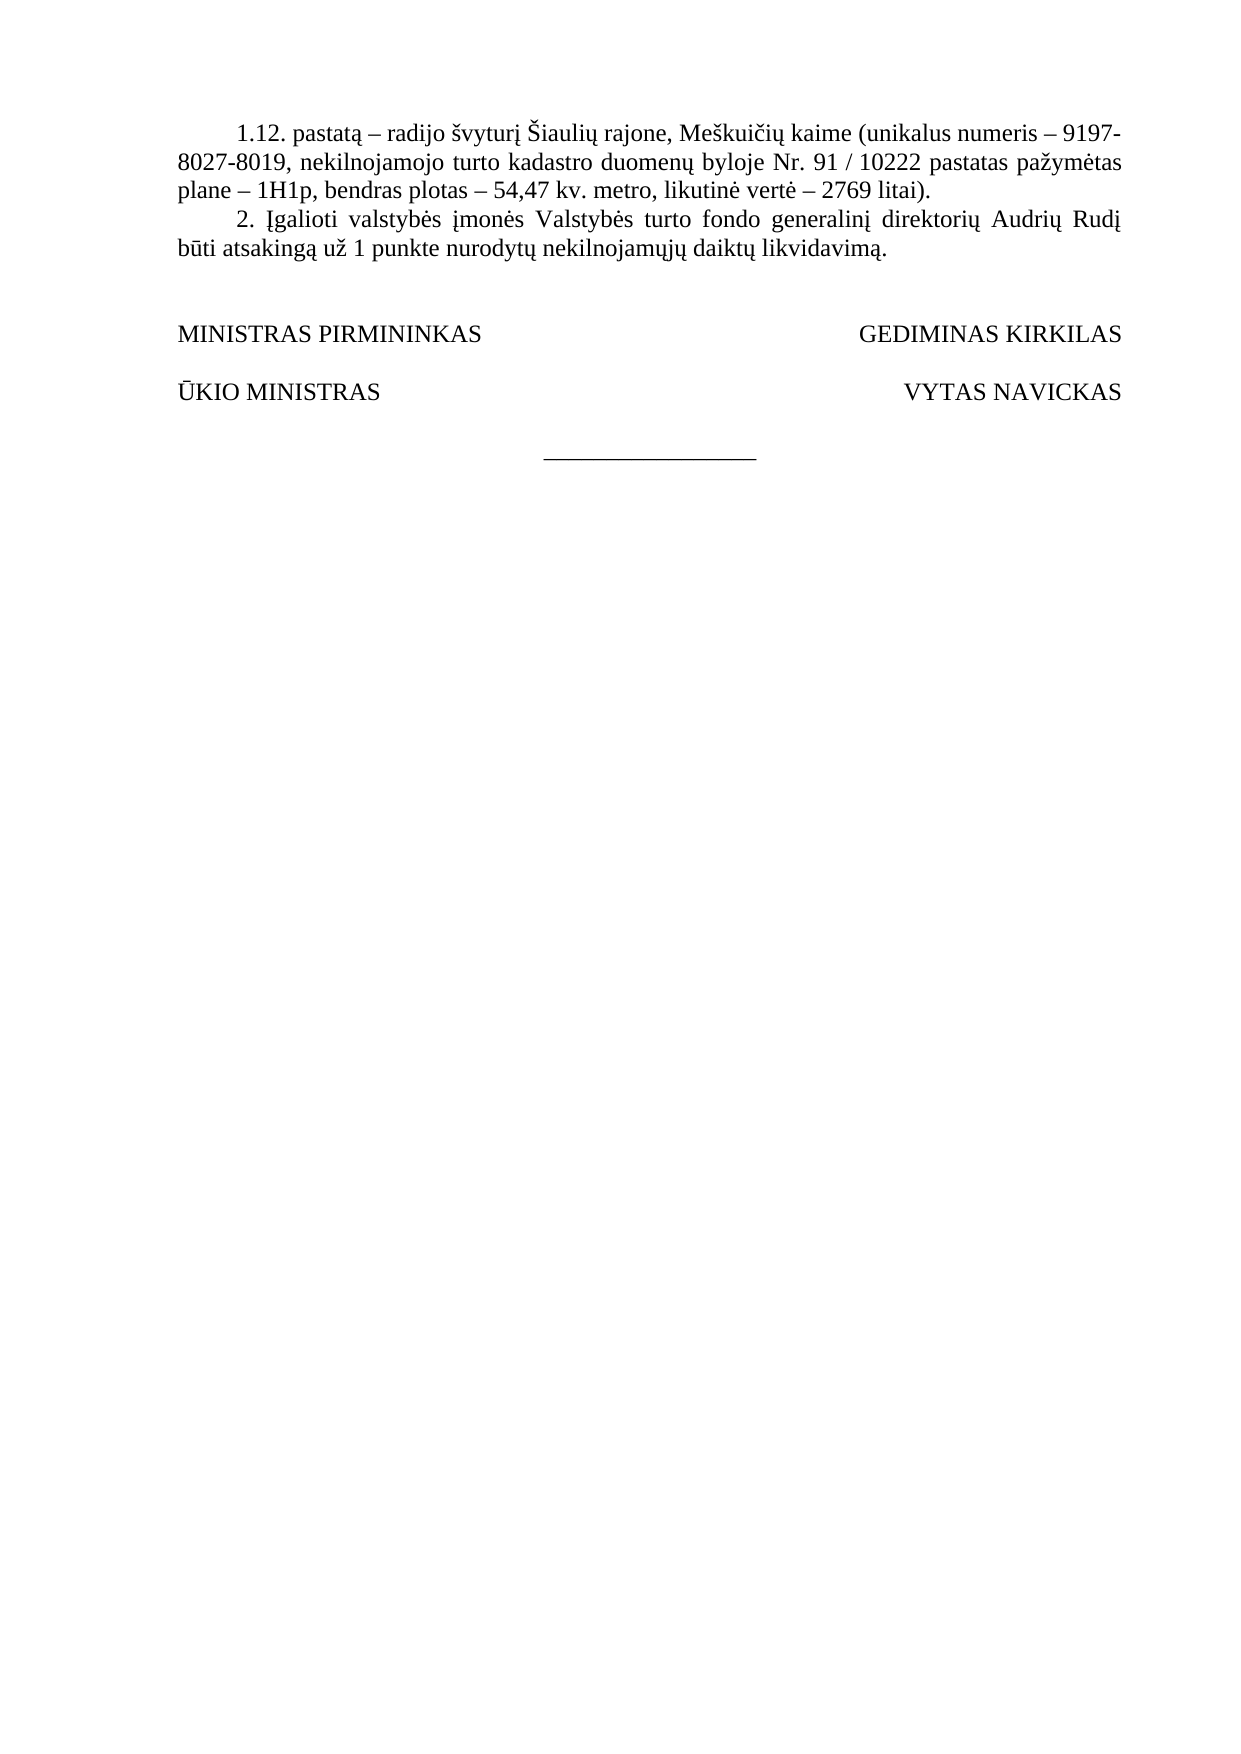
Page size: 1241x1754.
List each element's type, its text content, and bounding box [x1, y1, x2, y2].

text _________________ [177, 434, 1122, 463]
text ŪKIO MINISTRAS VYTAS NAVICKAS [177, 377, 1122, 406]
text 1.12. pastatą – radijo švyturį Šiaulių rajone, Meškuičių kaime (unikalus numeris – 9197-8027-8019, nekilnojamojo turto kadastro duomenų byloje Nr. 91 / 10222 pastatas pažymėtas plane – 1H1p, bendras plotas – 54,47 kv. metro, likutinė vertė – 2769 litai). [177, 118, 1122, 204]
text 2. Įgalioti valstybės įmonės Valstybės turto fondo generalinį direktorių Audrių Rudį būti atsakingą už 1 punkte nurodytų nekilnojamųjų daiktų likvidavimą. [177, 204, 1122, 262]
text MINISTRAS PIRMININKAS GEDIMINAS KIRKILAS [177, 319, 1122, 348]
